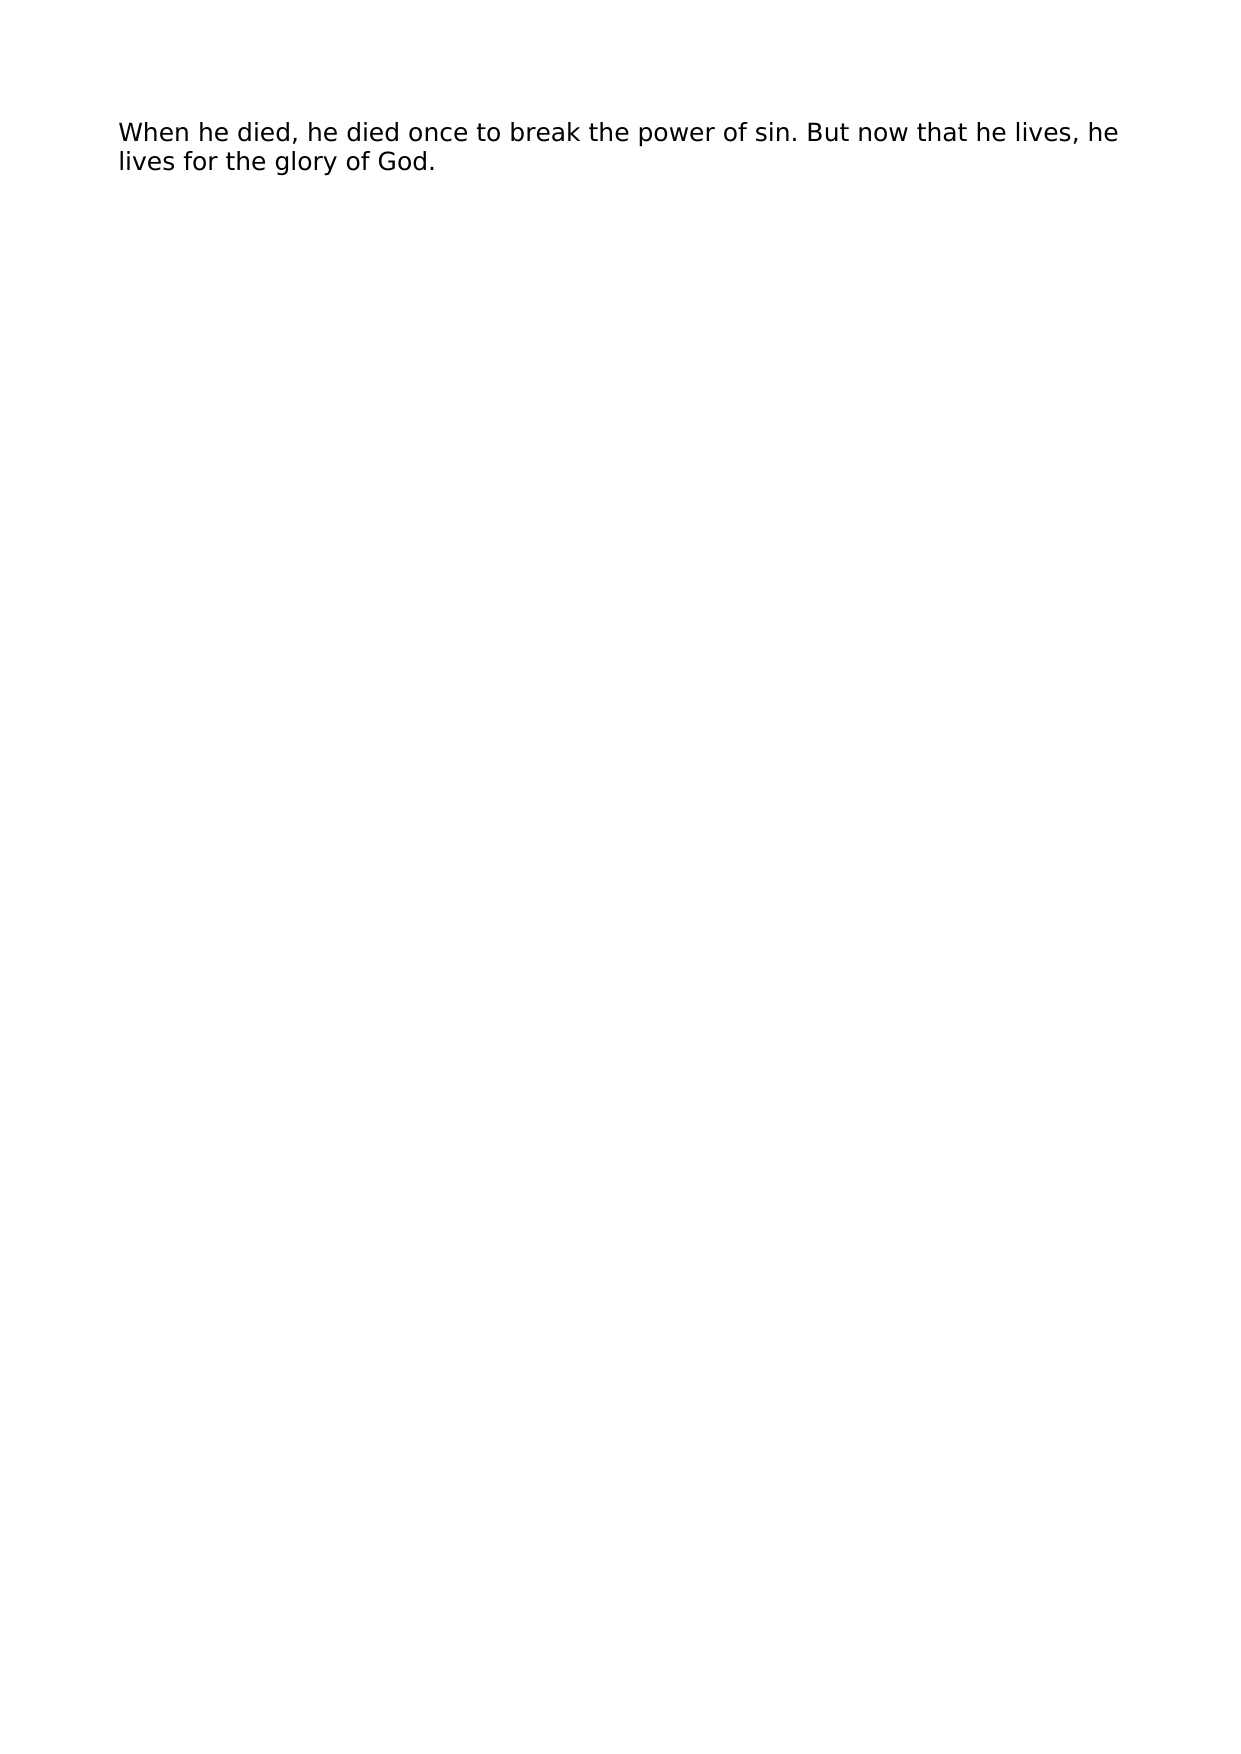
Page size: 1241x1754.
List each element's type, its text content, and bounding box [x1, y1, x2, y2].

text When he died, he died once to break the power of sin. But now that he lives, he lives for the glory of God. [118, 118, 1122, 176]
